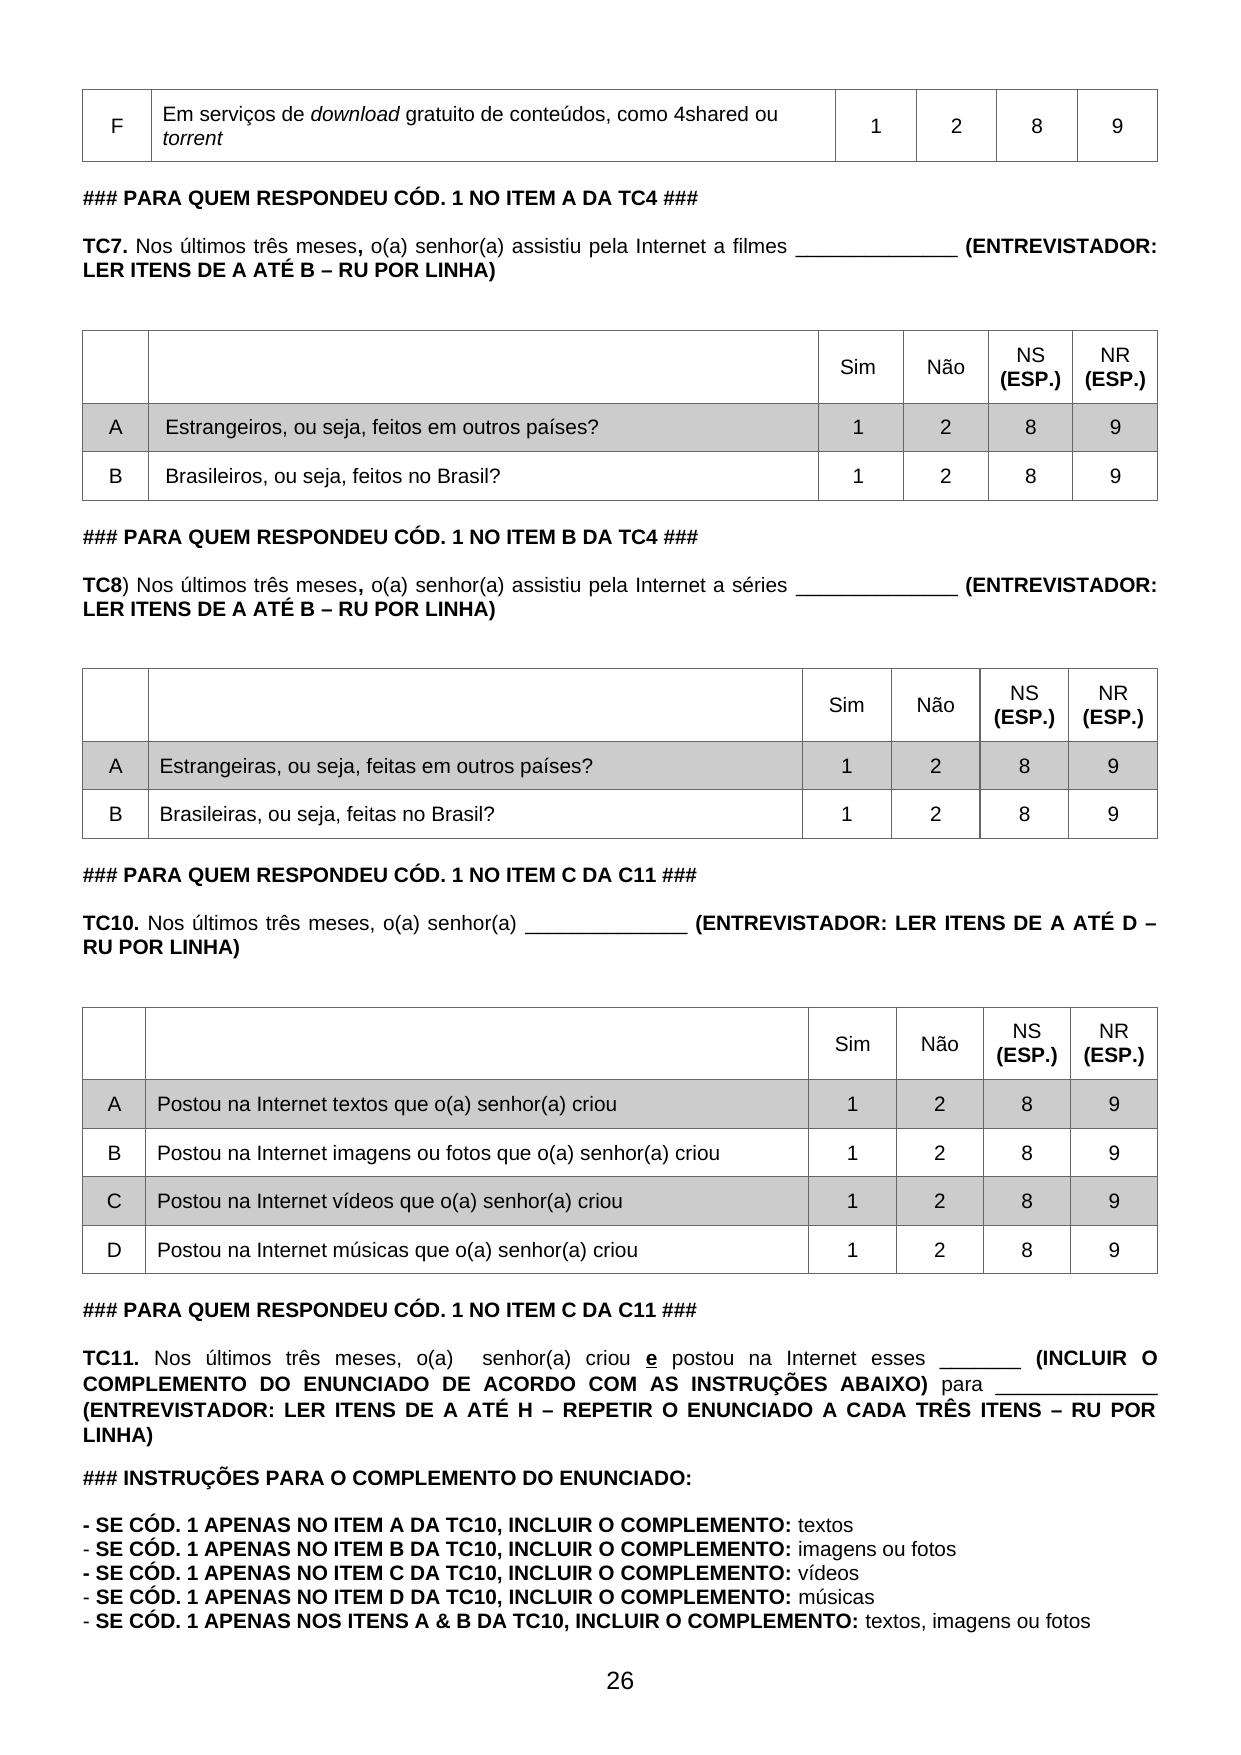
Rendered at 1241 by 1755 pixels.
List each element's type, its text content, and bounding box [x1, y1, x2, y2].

text TC7. Nos últimos três meses, o(a) senhor(a) assistiu pela Internet a filmes ______________ (ENTREVISTADOR: LER ITENS DE A ATÉ B – RU POR LINHA) [83, 234, 1158, 282]
table_cell 9 [1071, 1129, 1157, 1176]
table_header [83, 669, 148, 741]
table_cell 2 [892, 742, 979, 789]
table_cell 8 [989, 452, 1072, 499]
table_cell 2 [897, 1080, 983, 1128]
table_cell 8 [984, 1129, 1070, 1176]
table_cell 9 [1073, 404, 1157, 451]
table_cell 9 [1069, 790, 1157, 838]
table_header [146, 1008, 808, 1079]
table_cell Postou na Internet vídeos que o(a) senhor(a) criou [146, 1177, 808, 1225]
table_header [83, 1008, 145, 1079]
table_cell 8 [984, 1080, 1070, 1128]
table_header Sim [803, 669, 891, 741]
table_cell Postou na Internet músicas que o(a) senhor(a) criou [146, 1226, 808, 1273]
table_cell 9 [1078, 90, 1157, 161]
table_cell C [83, 1177, 145, 1225]
table_cell 9 [1071, 1177, 1157, 1225]
table_cell 1 [809, 1177, 896, 1225]
table_cell 8 [981, 790, 1068, 838]
table_cell 1 [809, 1226, 896, 1273]
table_cell 2 [897, 1177, 983, 1225]
table_cell 2 [897, 1129, 983, 1176]
table_cell 2 [904, 452, 988, 499]
text - SE CÓD. 1 APENAS NO ITEM C DA TC10, INCLUIR O COMPLEMENTO: vídeos [83, 1561, 1158, 1585]
table_cell 1 [803, 742, 891, 789]
table_cell Estrangeiros, ou seja, feitos em outros países? [149, 404, 818, 451]
text ### PARA QUEM RESPONDEU CÓD. 1 NO ITEM C DA C11 ### [83, 1298, 1158, 1322]
table_cell 1 [803, 790, 891, 838]
table_cell Brasileiros, ou seja, feitos no Brasil? [149, 452, 818, 499]
table_cell F [83, 90, 151, 161]
table_cell 1 [819, 404, 903, 451]
table_cell 1 [819, 452, 903, 499]
table_header NR (ESP.) [1069, 669, 1157, 741]
text - SE CÓD. 1 APENAS NO ITEM A DA TC10, INCLUIR O COMPLEMENTO: textos [83, 1513, 1158, 1537]
table_cell 9 [1073, 452, 1157, 499]
table_header Não [897, 1008, 983, 1079]
table_cell 1 [836, 90, 916, 161]
table_header NR (ESP.) [1073, 331, 1157, 402]
table_cell 8 [997, 90, 1077, 161]
table_cell B [83, 452, 148, 499]
table_cell 2 [917, 90, 996, 161]
table_cell D [83, 1226, 145, 1273]
text ### INSTRUÇÕES PARA O COMPLEMENTO DO ENUNCIADO: [83, 1465, 1158, 1489]
table_cell 9 [1071, 1226, 1157, 1273]
table_cell 9 [1069, 742, 1157, 789]
table_cell 1 [809, 1129, 896, 1176]
table_header NS (ESP.) [981, 669, 1068, 741]
text TC8) Nos últimos três meses, o(a) senhor(a) assistiu pela Internet a séries ______________ (ENTREVISTADOR: LER ITENS DE A ATÉ B – RU POR LINHA) [83, 572, 1158, 620]
table_cell Postou na Internet imagens ou fotos que o(a) senhor(a) criou [146, 1129, 808, 1176]
table_cell A [83, 1080, 145, 1128]
table_header [149, 331, 818, 402]
text ### PARA QUEM RESPONDEU CÓD. 1 NO ITEM A DA TC4 ### [83, 186, 1158, 210]
table_header NS (ESP.) [989, 331, 1072, 402]
table_cell 9 [1071, 1080, 1157, 1128]
text TC11. Nos últimos três meses, o(a) senhor(a) criou e postou na Internet esses _______ (INCLUIR O COMPLEMENTO DO ENUNCIADO DE ACORDO COM AS INSTRUÇÕES ABAIXO) para ______________ (ENTREVISTADOR: LER ITENS DE A ATÉ H – REPETIR O ENUNCIADO A CADA TRÊS ITENS – RU POR LINHA) [83, 1346, 1158, 1447]
table_cell 2 [892, 790, 979, 838]
table_cell 8 [989, 404, 1072, 451]
table_cell 8 [981, 742, 1068, 789]
table_cell 2 [897, 1226, 983, 1273]
table_cell Brasileiras, ou seja, feitas no Brasil? [149, 790, 802, 838]
table_cell Postou na Internet textos que o(a) senhor(a) criou [146, 1080, 808, 1128]
table_header [149, 669, 802, 741]
table_cell Estrangeiras, ou seja, feitas em outros países? [149, 742, 802, 789]
table_header Não [892, 669, 979, 741]
table_cell 2 [904, 404, 988, 451]
table_header Sim [819, 331, 903, 402]
table_cell Em serviços de download gratuito de conteúdos, como 4shared ou torrent [152, 90, 835, 161]
table_cell A [83, 404, 148, 451]
table_header NS (ESP.) [984, 1008, 1070, 1079]
table_header [83, 331, 148, 402]
text ### PARA QUEM RESPONDEU CÓD. 1 NO ITEM B DA TC4 ### [83, 524, 1158, 548]
table_header Não [904, 331, 988, 402]
table_cell B [83, 1129, 145, 1176]
table_cell 8 [984, 1226, 1070, 1273]
text TC10. Nos últimos três meses, o(a) senhor(a) ______________ (ENTREVISTADOR: LER ITENS DE A ATÉ D – RU POR LINHA) [83, 911, 1158, 959]
table_header NR (ESP.) [1071, 1008, 1157, 1079]
table_header Sim [809, 1008, 896, 1079]
table_cell B [83, 790, 148, 838]
text ### PARA QUEM RESPONDEU CÓD. 1 NO ITEM C DA C11 ### [83, 863, 1158, 887]
table_cell A [83, 742, 148, 789]
text - SE CÓD. 1 APENAS NO ITEM D DA TC10, INCLUIR O COMPLEMENTO: músicas [83, 1585, 1158, 1609]
table_cell 1 [809, 1080, 896, 1128]
text - SE CÓD. 1 APENAS NO ITEM B DA TC10, INCLUIR O COMPLEMENTO: imagens ou fotos [83, 1537, 1158, 1561]
text - SE CÓD. 1 APENAS NOS ITENS A & B DA TC10, INCLUIR O COMPLEMENTO: textos, imagens ou fotos [83, 1609, 1158, 1633]
table_cell 8 [984, 1177, 1070, 1225]
